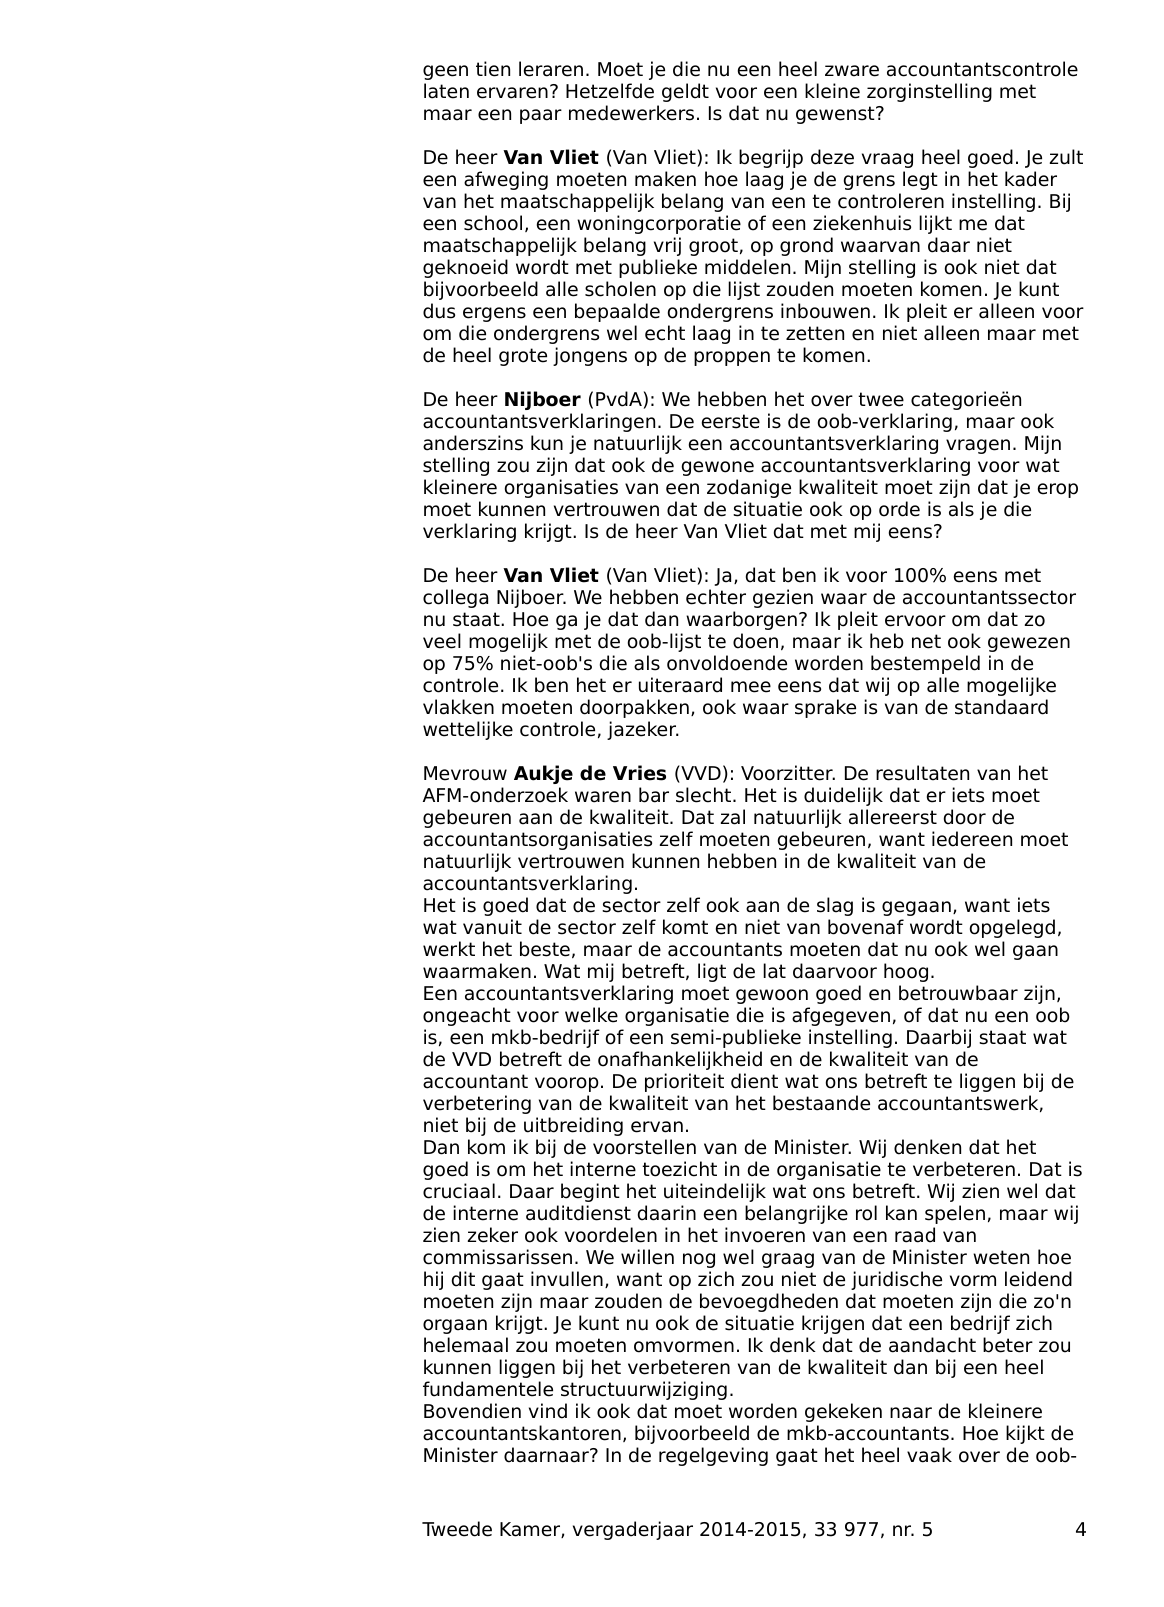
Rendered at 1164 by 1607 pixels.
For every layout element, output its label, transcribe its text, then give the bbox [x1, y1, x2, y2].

text De heer Van Vliet (Van Vliet): Ik begrijp deze vraag heel goed. Je zult een afweging moeten maken hoe laag je de grens legt in het kader van het maatschappelijk belang van een te controleren instelling. Bij een school, een woningcorporatie of een ziekenhuis lijkt me dat maatschappelijk belang vrij groot, op grond waarvan daar niet geknoeid wordt met publieke middelen. Mijn stelling is ook niet dat bijvoorbeeld alle scholen op die lijst zouden moeten komen. Je kunt dus ergens een bepaalde ondergrens inbouwen. Ik pleit er alleen voor om die ondergrens wel echt laag in te zetten en niet alleen maar met de heel grote jongens op de proppen te komen. [422, 147, 1087, 367]
text De heer Van Vliet (Van Vliet): Ja, dat ben ik voor 100% eens met collega Nijboer. We hebben echter gezien waar de accountantssector nu staat. Hoe ga je dat dan waarborgen? Ik pleit ervoor om dat zo veel mogelijk met de oob-lijst te doen, maar ik heb net ook gewezen op 75% niet-oob's die als onvoldoende worden bestempeld in de controle. Ik ben het er uiteraard mee eens dat wij op alle mogelijke vlakken moeten doorpakken, ook waar sprake is van de standaard wettelijke controle, jazeker. [422, 565, 1087, 741]
text Dan kom ik bij de voorstellen van de Minister. Wij denken dat het goed is om het interne toezicht in de organisatie te verbeteren. Dat is cruciaal. Daar begint het uiteindelijk wat ons betreft. Wij zien wel dat de interne auditdienst daarin een belangrijke rol kan spelen, maar wij zien zeker ook voordelen in het invoeren van een raad van commissarissen. We willen nog wel graag van de Minister weten hoe hij dit gaat invullen, want op zich zou niet de juridische vorm leidend moeten zijn maar zouden de bevoegdheden dat moeten zijn die zo'n orgaan krijgt. Je kunt nu ook de situatie krijgen dat een bedrijf zich helemaal zou moeten omvormen. Ik denk dat de aandacht beter zou kunnen liggen bij het verbeteren van de kwaliteit dan bij een heel fundamentele structuurwijziging. [422, 1137, 1087, 1401]
text Bovendien vind ik ook dat moet worden gekeken naar de kleinere accountantskantoren, bijvoorbeeld de mkb-accountants. Hoe kijkt de Minister daarnaar? In de regelgeving gaat het heel vaak over de oob- [422, 1401, 1087, 1467]
text Mevrouw Aukje de Vries (VVD): Voorzitter. De resultaten van het AFM-onderzoek waren bar slecht. Het is duidelijk dat er iets moet gebeuren aan de kwaliteit. Dat zal natuurlijk allereerst door de accountantsorganisaties zelf moeten gebeuren, want iedereen moet natuurlijk vertrouwen kunnen hebben in de kwaliteit van de accountantsverklaring. [422, 763, 1087, 895]
text Het is goed dat de sector zelf ook aan de slag is gegaan, want iets wat vanuit de sector zelf komt en niet van bovenaf wordt opgelegd, werkt het beste, maar de accountants moeten dat nu ook wel gaan waarmaken. Wat mij betreft, ligt de lat daarvoor hoog. [422, 895, 1087, 983]
text De heer Nijboer (PvdA): We hebben het over twee categorieën accountantsverklaringen. De eerste is de oob-verklaring, maar ook anderszins kun je natuurlijk een accountantsverklaring vragen. Mijn stelling zou zijn dat ook de gewone accountantsverklaring voor wat kleinere organisaties van een zodanige kwaliteit moet zijn dat je erop moet kunnen vertrouwen dat de situatie ook op orde is als je die verklaring krijgt. Is de heer Van Vliet dat met mij eens? [422, 389, 1087, 543]
text geen tien leraren. Moet je die nu een heel zware accountantscontrole laten ervaren? Hetzelfde geldt voor een kleine zorginstelling met maar een paar medewerkers. Is dat nu gewenst? [422, 59, 1087, 125]
text Een accountantsverklaring moet gewoon goed en betrouwbaar zijn, ongeacht voor welke organisatie die is afgegeven, of dat nu een oob is, een mkb-bedrijf of een semi-publieke instelling. Daarbij staat wat de VVD betreft de onafhankelijkheid en de kwaliteit van de accountant voorop. De prioriteit dient wat ons betreft te liggen bij de verbetering van de kwaliteit van het bestaande accountantswerk, niet bij de uitbreiding ervan. [422, 983, 1087, 1137]
